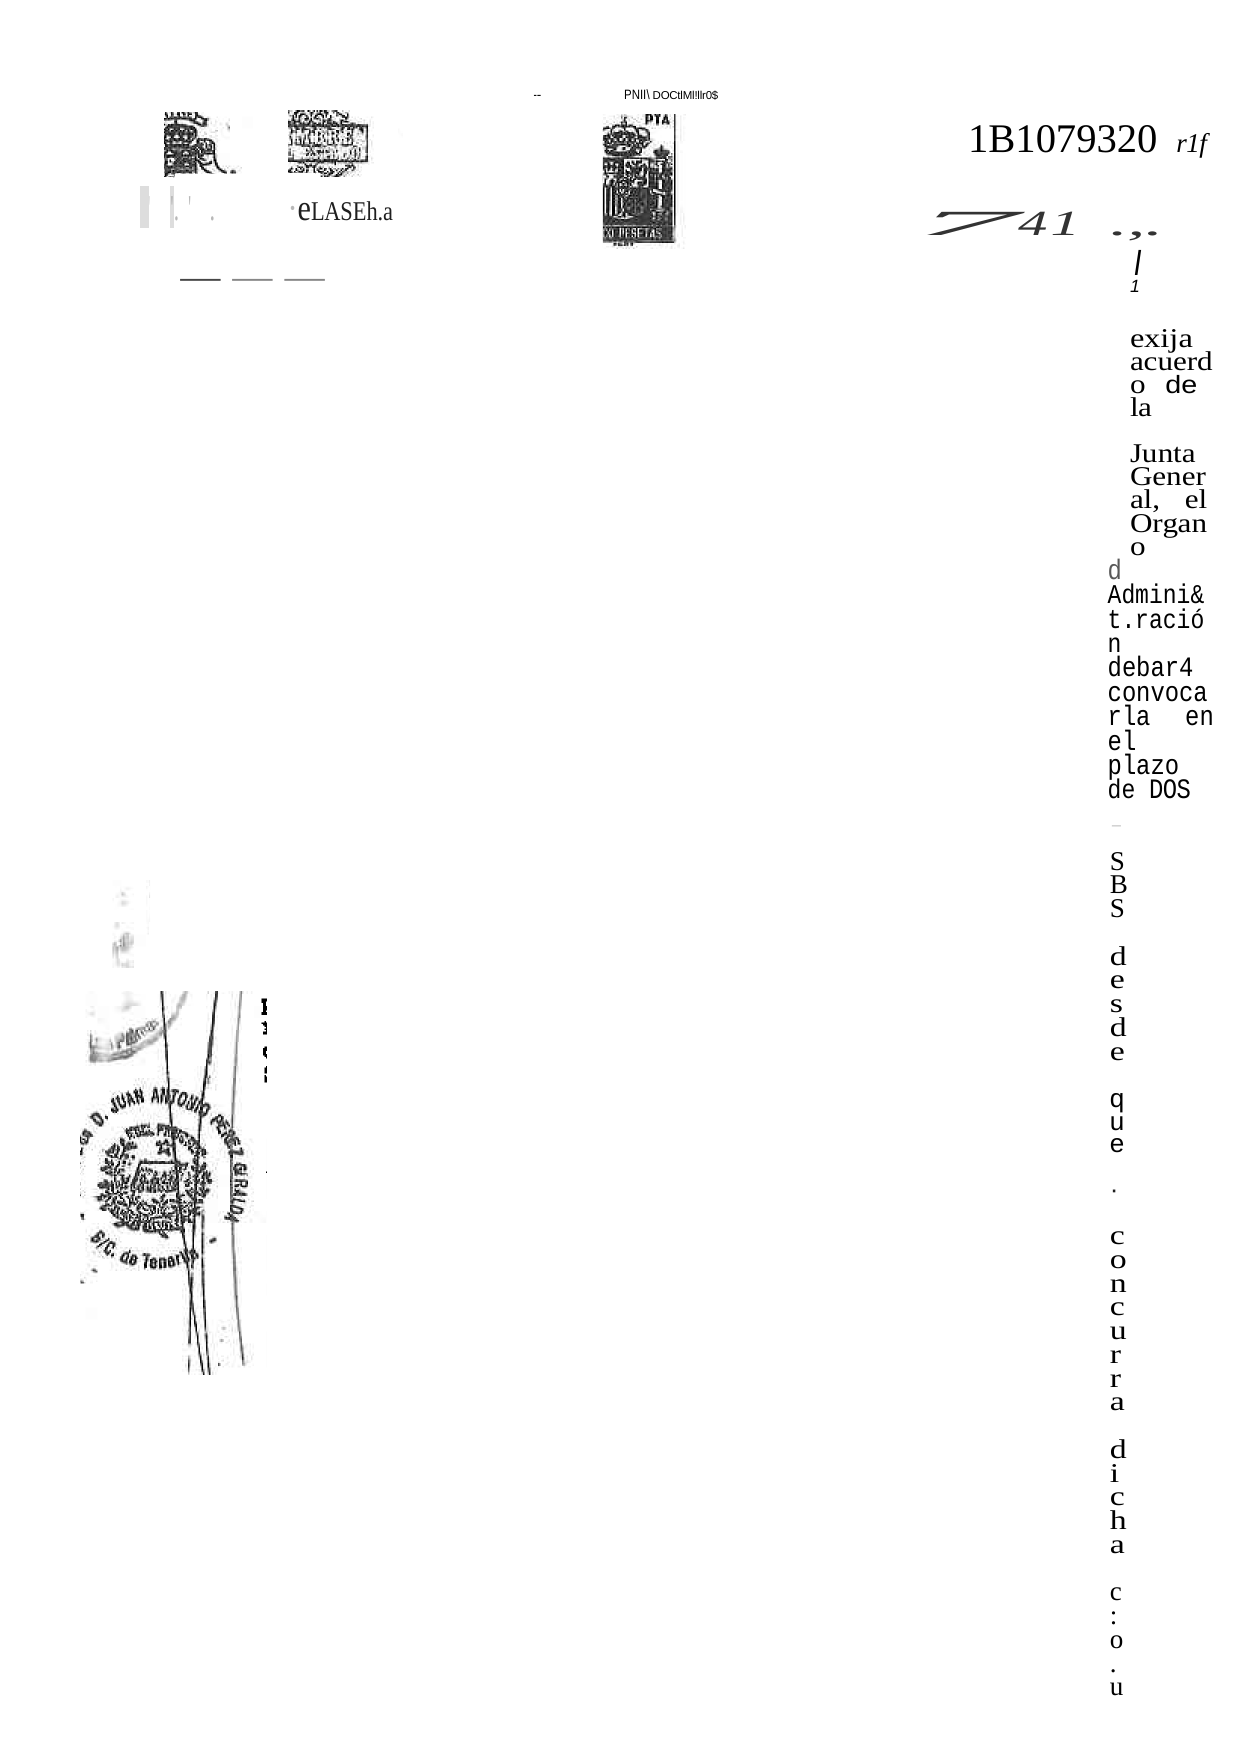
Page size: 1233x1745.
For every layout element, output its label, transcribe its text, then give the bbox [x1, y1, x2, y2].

text d Admini&t.ración debar4 convocarla en el plazo de DOS [1107, 560, 1213, 804]
text 741 .,. [915, 203, 1213, 243]
text 1 exija acuerdo de la Junta General, el Organo [1130, 282, 1213, 560]
text ' '. ' . ·eLASEh.a [139, 186, 397, 228]
text -- PNII\ DOCtlMl!llr0$ [533, 87, 727, 102]
text --- [174, 262, 397, 292]
text 1B1079320 r1f [968, 114, 1213, 161]
text I [1134, 246, 1213, 282]
